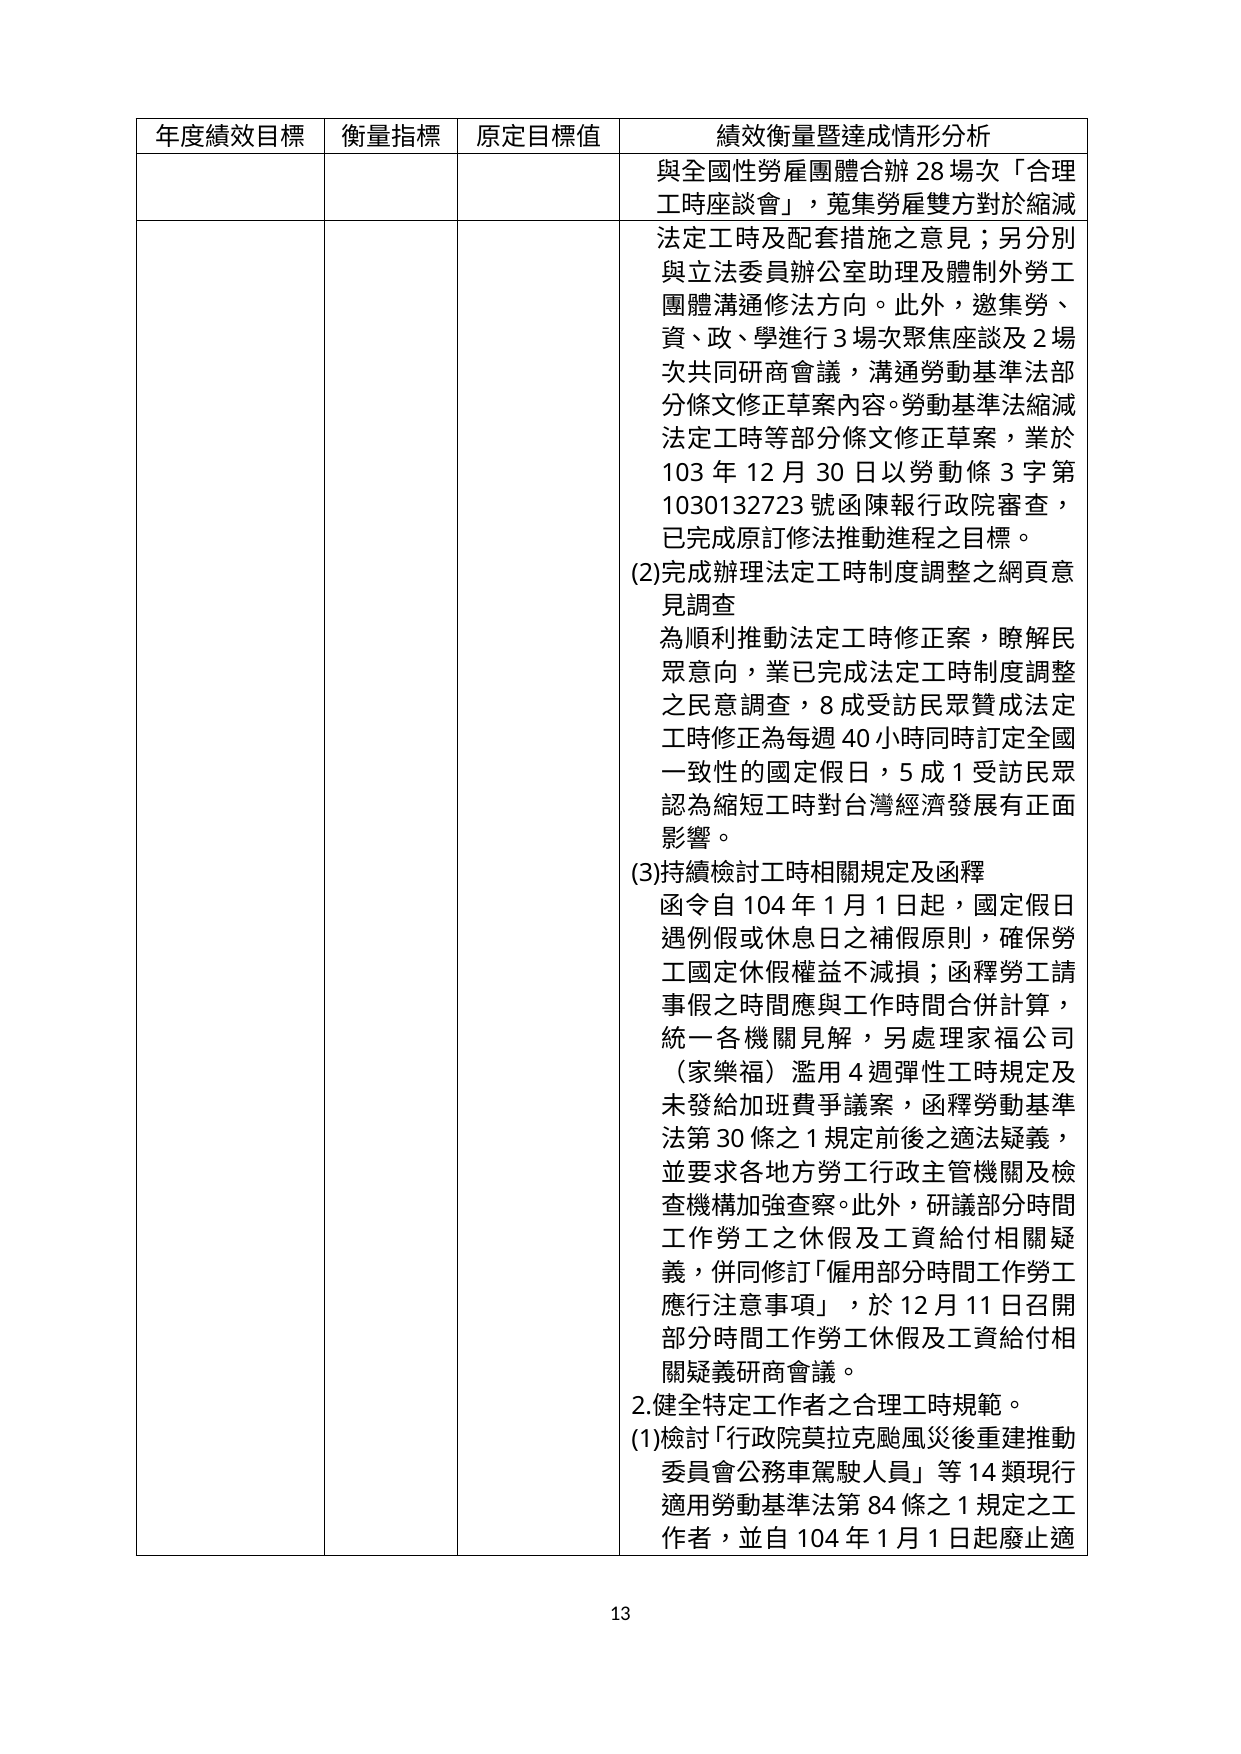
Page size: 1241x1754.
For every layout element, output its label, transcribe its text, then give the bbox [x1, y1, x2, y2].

table_header 年度績效目標 [137, 119, 324, 152]
table_header 績效衡量暨達成情形分析 [620, 119, 1087, 152]
table_cell [325, 221, 457, 1388]
table_header 原定目標值 [458, 119, 619, 152]
table_cell [458, 154, 619, 220]
table_cell [458, 1388, 619, 1554]
table_cell [137, 221, 324, 1388]
table_cell 法定工時及配套措施之意見；另分別與立法委員辦公室助理及體制外勞工團體溝通修法方向。此外，邀集勞、資、政、學進行3場次聚焦座談及2場次共同研商會議，溝通勞動基準法部分條文修正草案內容。勞動基準法縮減法定工時等部分條文修正草案，業於103年12月30日以勞動條3字第1030132723號函陳報行政院審查，已完成原訂修法推動進程之目標。 (2)完成辦理法定工時制度調整之網頁意見調查 為順利推動法定工時修正案，瞭解民眾意向，業已完成法定工時制度調整之民意調查，8成受訪民眾贊成法定工時修正為每週40小時同時訂定全國一致性的國定假日，5成1受訪民眾認為縮短工時對台灣經濟發展有正面影響。 (3)持續檢討工時相關規定及函釋 函令自104年1月1日起，國定假日遇例假或休息日之補假原則，確保勞工國定休假權益不減損；函釋勞工請事假之時間應與工作時間合併計算，統一各機關見解，另處理家福公司（家樂福）濫用4週彈性工時規定及未發給加班費爭議案，函釋勞動基準法第30條之1規定前後之適法疑義，並要求各地方勞工行政主管機關及檢查機構加強查察。此外，研議部分時間工作勞工之休假及工資給付相關疑義，併同修訂「僱用部分時間工作勞工應行注意事項」，於12月11日召開部分時間工作勞工休假及工資給付相關疑義研商會議。 [620, 221, 1087, 1388]
table_cell [137, 1388, 324, 1554]
table_header 衡量指標 [325, 119, 457, 152]
table_cell 2.健全特定工作者之合理工時規範。 (1)檢討「行政院莫拉克颱風災後重建推動委員會公務車駕駛人員」等14類現行適用勞動基準法第84條之1規定之工作者，並自104年1月1日起廢止適 [620, 1388, 1087, 1554]
table_cell [458, 221, 619, 1388]
table_cell [325, 1388, 457, 1554]
table_cell [137, 154, 324, 220]
table_cell [325, 154, 457, 220]
table_cell 與全國性勞雇團體合辦28場次「合理工時座談會」，蒐集勞雇雙方對於縮減 [620, 154, 1087, 220]
